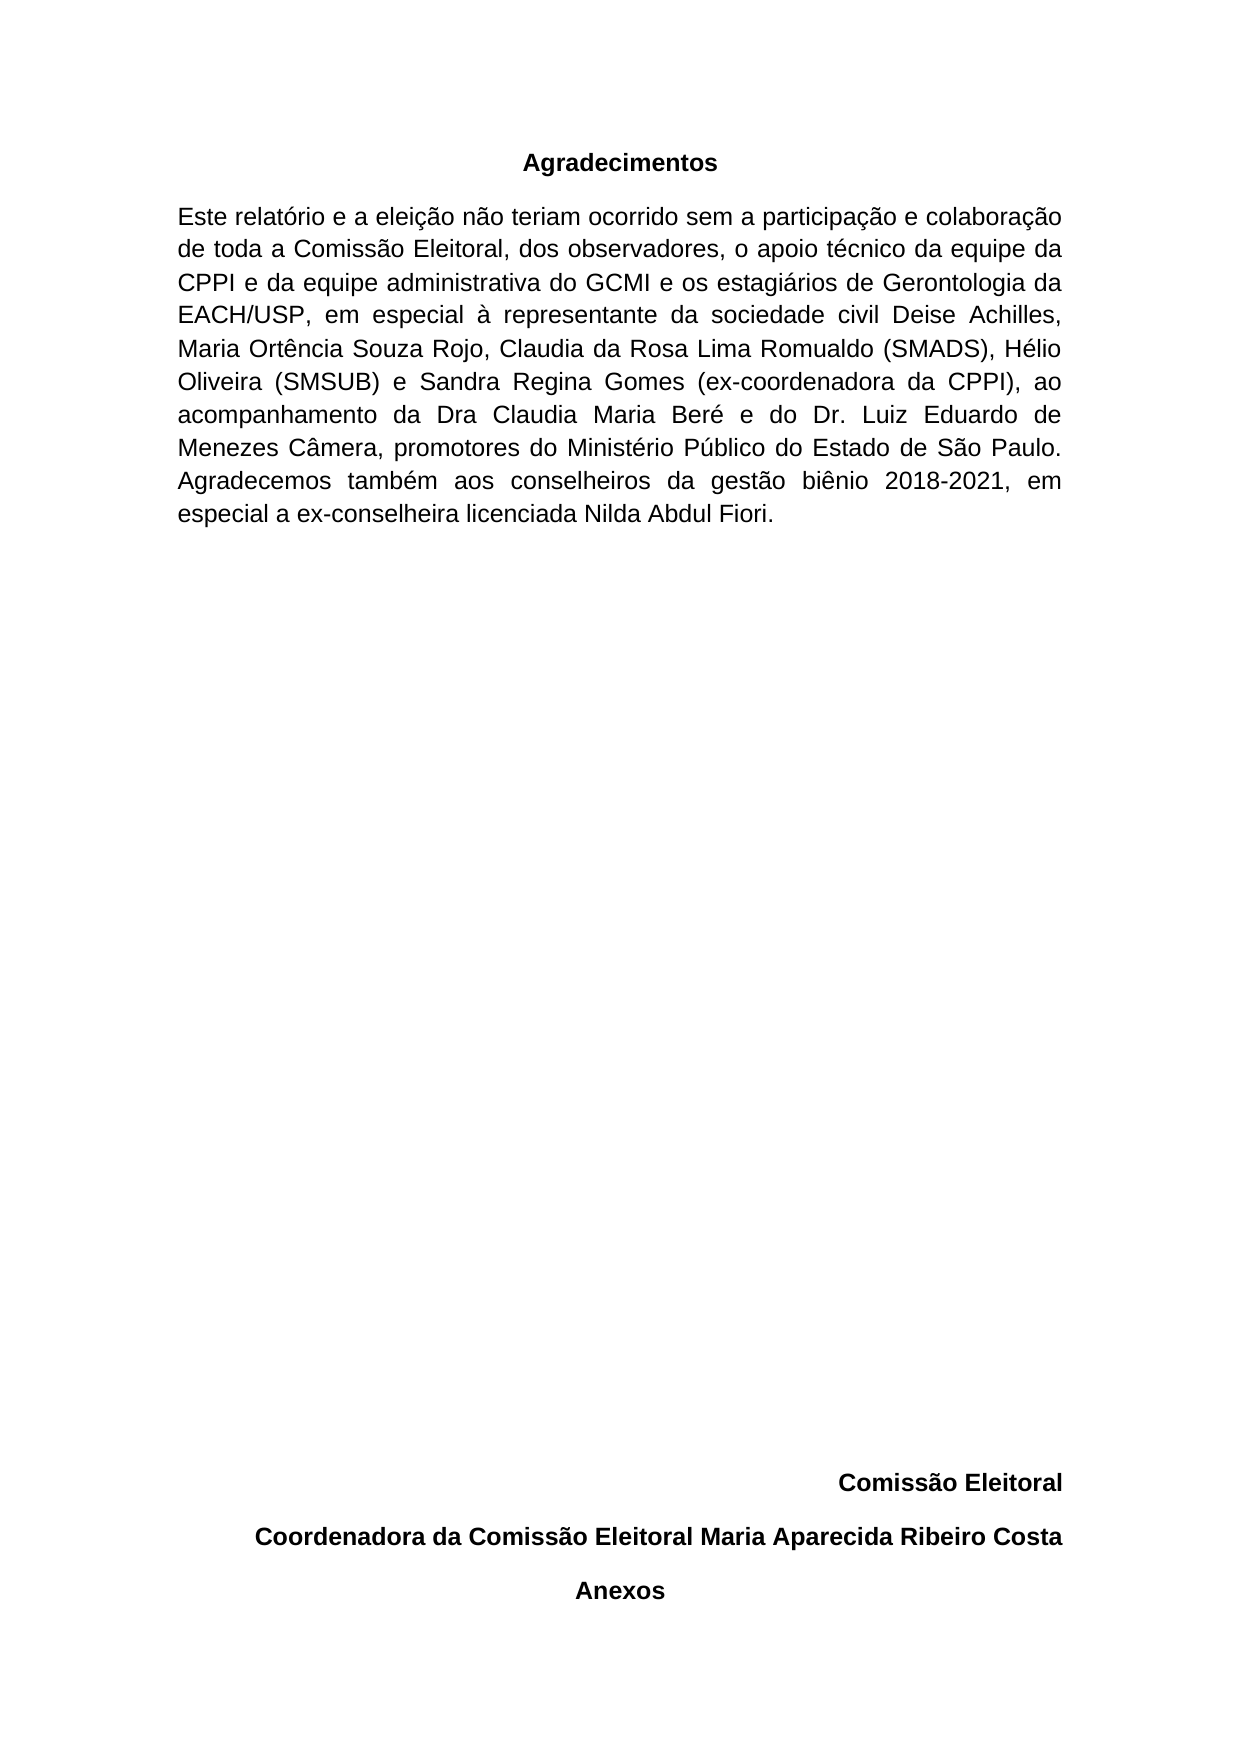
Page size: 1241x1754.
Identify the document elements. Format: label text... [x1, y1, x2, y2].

text Agradecimentos [177, 148, 1063, 176]
text Comissão Eleitoral [177, 1468, 1063, 1497]
text Anexos [177, 1576, 1063, 1604]
text Coordenadora da Comissão Eleitoral Maria Aparecida Ribeiro Costa [177, 1522, 1063, 1551]
text Este relatório e a eleição não teriam ocorrido sem a participação e colaboração de toda a Comissão Eleitoral, dos observadores, o apoio técnico da equipe da CPPI e da equipe administrativa do GCMI e os estagiários de Gerontologia da EACH/USP, em especial à representante da sociedade civil Deise Achilles, Maria Ortência Souza Rojo, Claudia da Rosa Lima Romualdo (SMADS), Hélio Oliveira (SMSUB) e Sandra Regina Gomes (ex-coordenadora da CPPI), ao acompanhamento da Dra Claudia Maria Beré e do Dr. Luiz Eduardo de Menezes Câmera, promotores do Ministério Público do Estado de São Paulo. Agradecemos também aos conselheiros da gestão biênio 2018-2021, em especial a ex-conselheira licenciada Nilda Abdul Fiori. [177, 201, 1063, 527]
